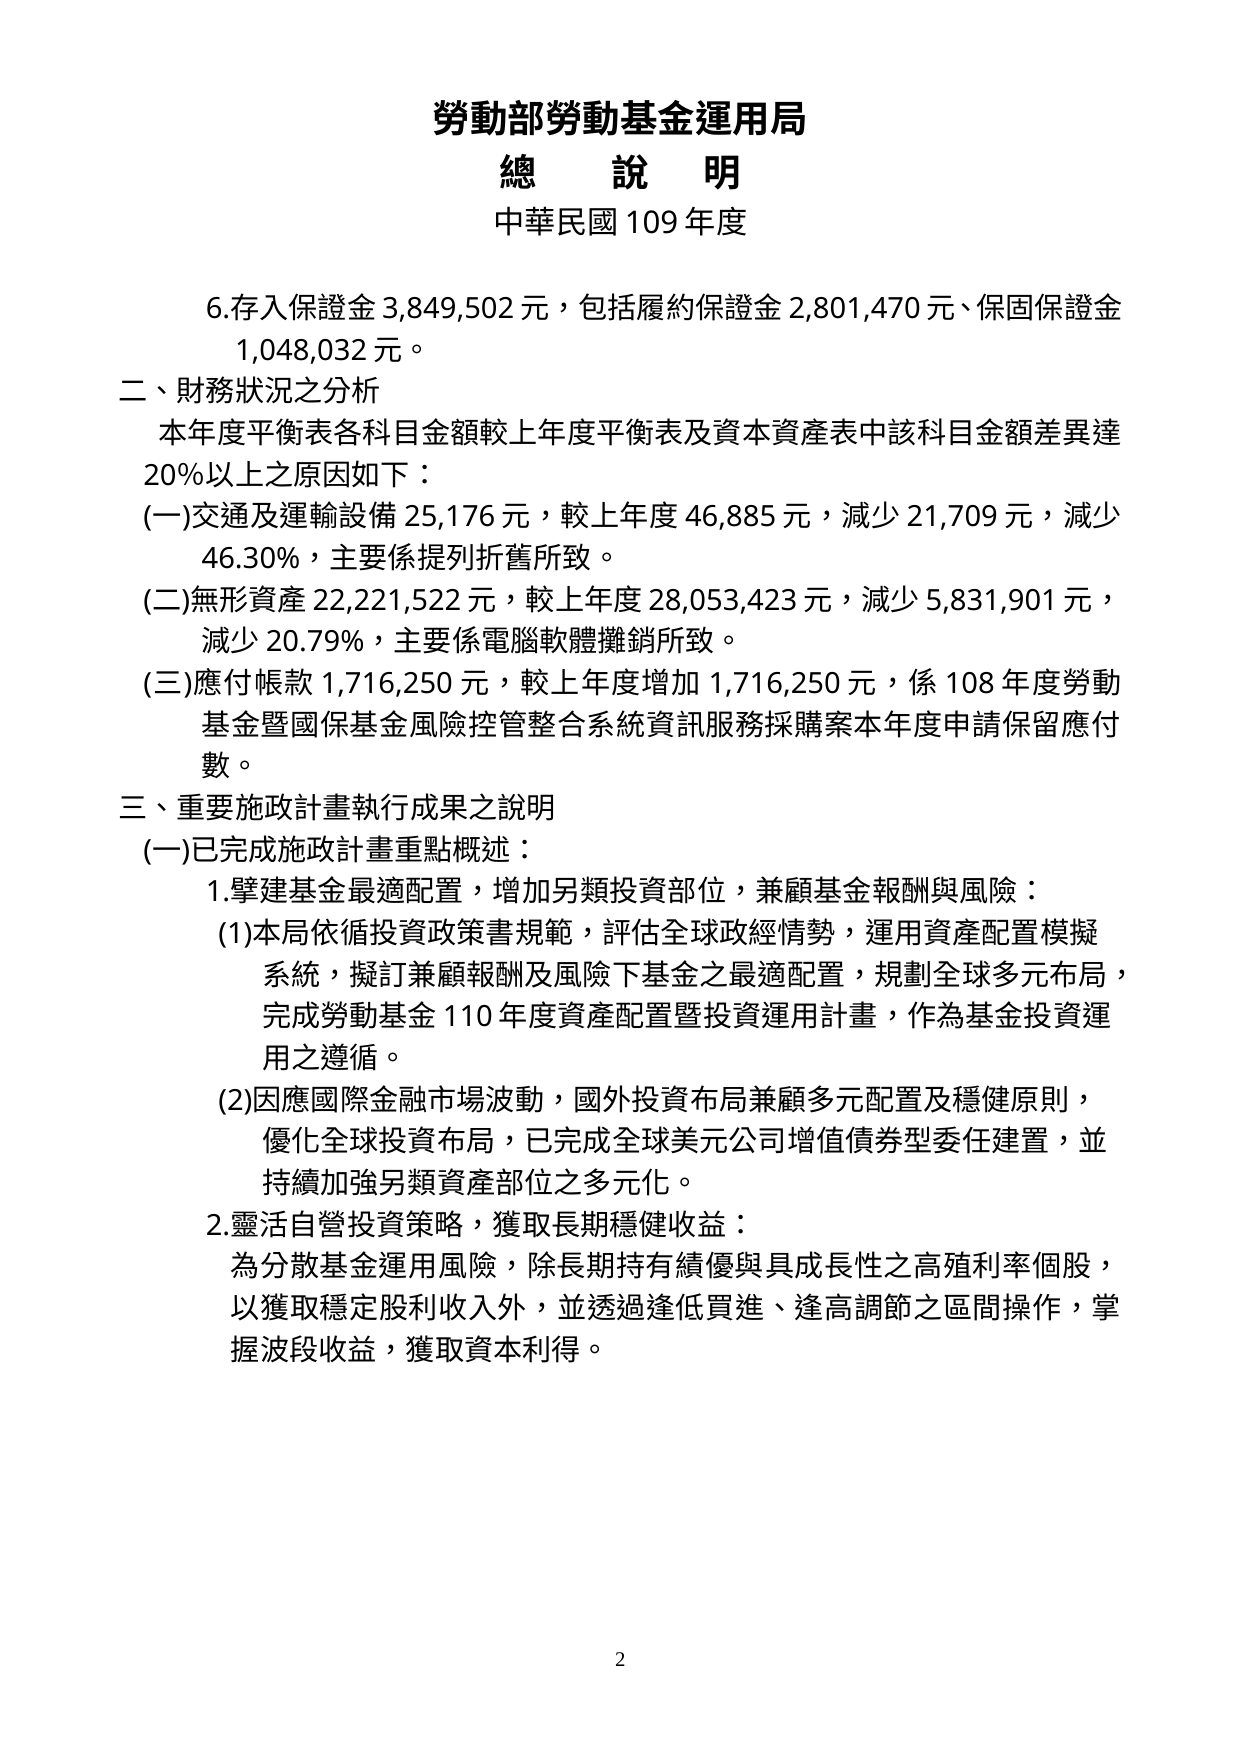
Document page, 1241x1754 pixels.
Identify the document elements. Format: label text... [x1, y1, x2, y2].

text (一)已完成施政計畫重點概述： [143, 827, 1122, 868]
text 2.靈活自營投資策略，獲取長期穩健收益： [206, 1202, 1122, 1243]
text (一)交通及運輸設備25,176元，較上年度46,885元，減少21,709元，減少46.30%，主要係提列折舊所致。 [143, 493, 1122, 577]
text (1)本局依循投資政策書規範，評估全球政經情勢，運用資產配置模擬系統，擬訂兼顧報酬及風險下基金之最適配置，規劃全球多元布局，完成勞動基金110年度資產配置暨投資運用計畫，作為基金投資運用之遵循。 [218, 910, 1122, 1077]
text 6.存入保證金3,849,502元，包括履約保證金2,801,470元、保固保證金1,048,032元。 [206, 285, 1122, 368]
text 為分散基金運用風險，除長期持有績優與具成長性之高殖利率個股，以獲取穩定股利收入外，並透過逢低買進、逢高調節之區間操作，掌握波段收益，獲取資本利得。 [231, 1243, 1122, 1368]
text 二、財務狀況之分析 [118, 368, 1122, 410]
text 三、重要施政計畫執行成果之說明 [118, 785, 1122, 827]
text 本年度平衡表各科目金額較上年度平衡表及資本資產表中該科目金額差異達20％以上之原因如下： [143, 410, 1122, 493]
text (三)應付帳款1,716,250元，較上年度增加1,716,250元，係108年度勞動基金暨國保基金風險控管整合系統資訊服務採購案本年度申請保留應付數。 [143, 660, 1122, 785]
text (二)無形資產22,221,522元，較上年度28,053,423元，減少5,831,901元，減少20.79%，主要係電腦軟體攤銷所致。 [143, 577, 1122, 660]
text 1.擘建基金最適配置，增加另類投資部位，兼顧基金報酬與風險： [206, 868, 1122, 910]
text (2)因應國際金融市場波動，國外投資布局兼顧多元配置及穩健原則，優化全球投資布局，已完成全球美元公司增值債券型委任建置，並持續加強另類資產部位之多元化。 [218, 1077, 1122, 1202]
